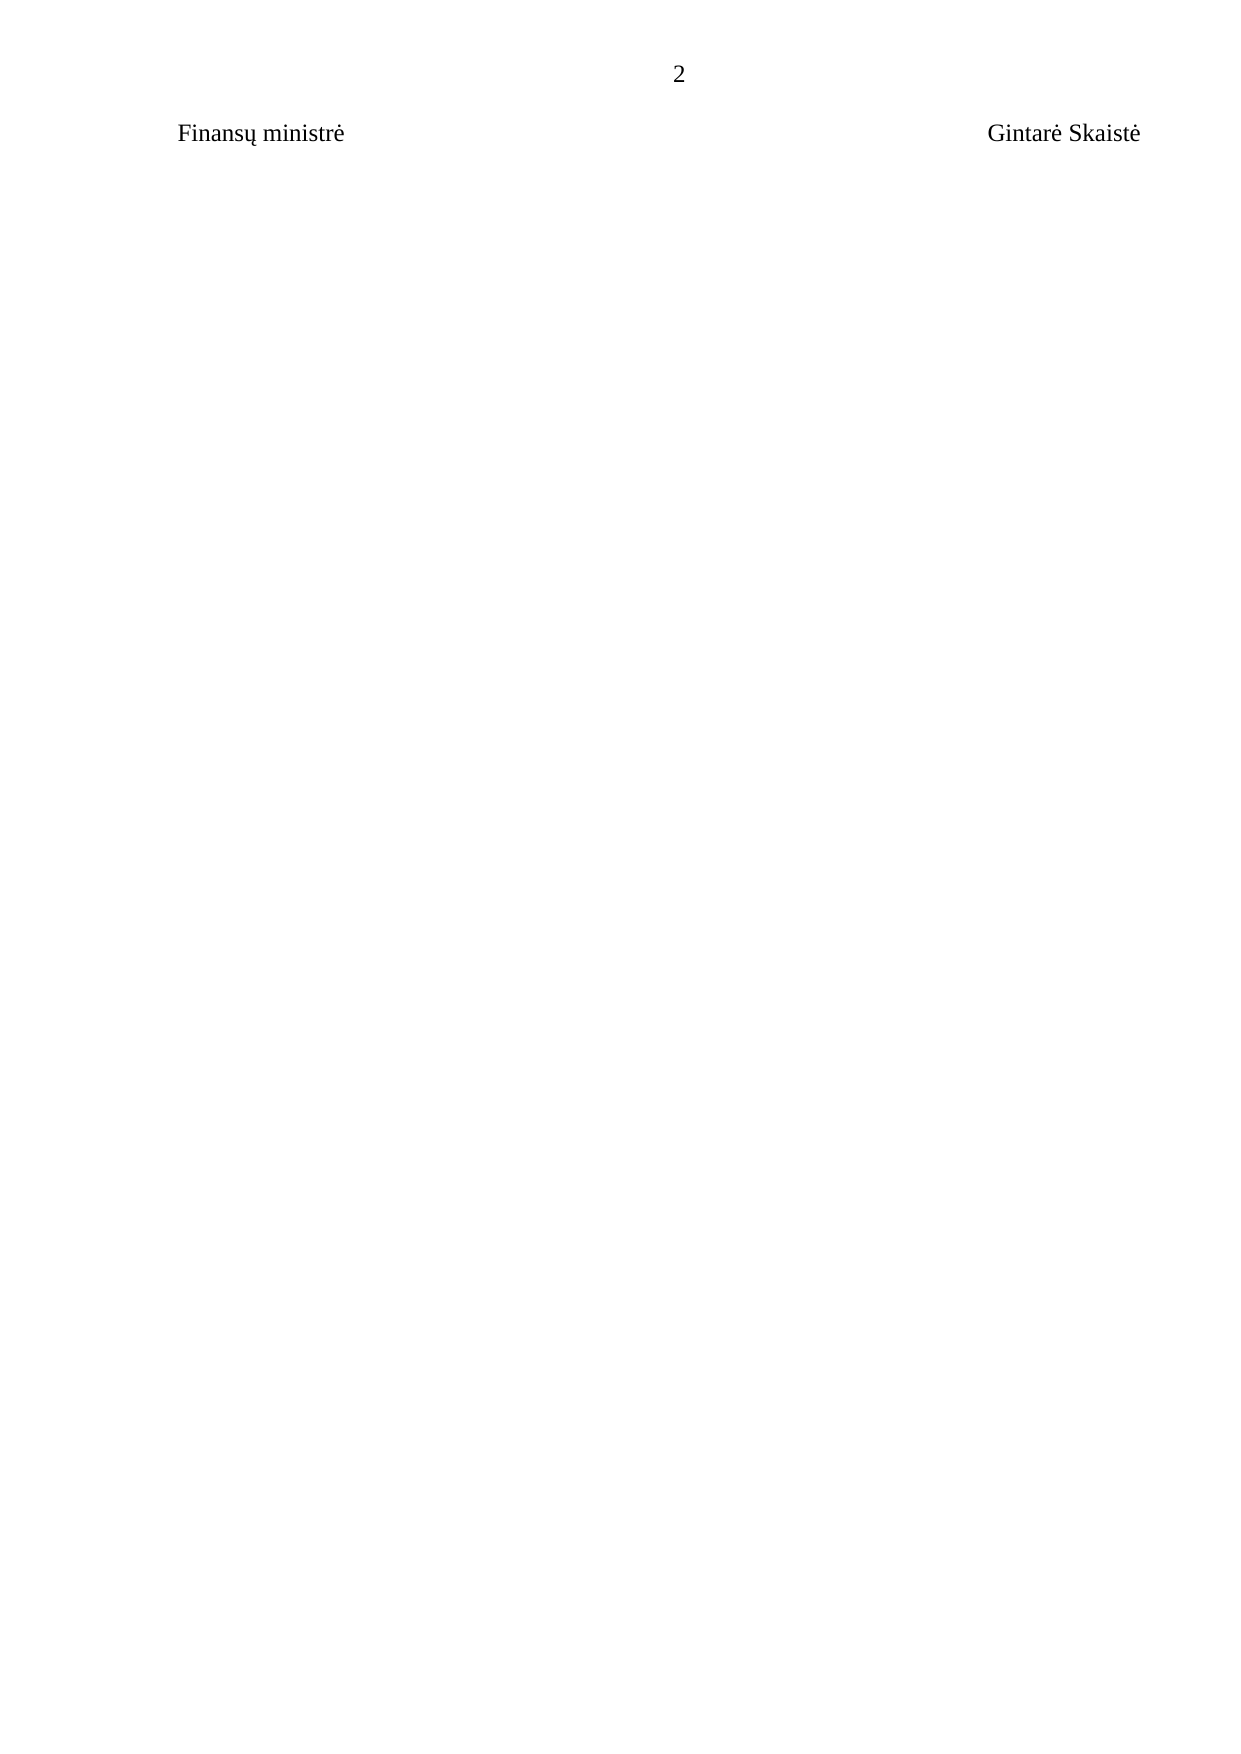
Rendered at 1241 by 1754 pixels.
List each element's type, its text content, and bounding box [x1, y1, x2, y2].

text Finansų ministrė Gintarė Skaistė [177, 118, 1181, 147]
